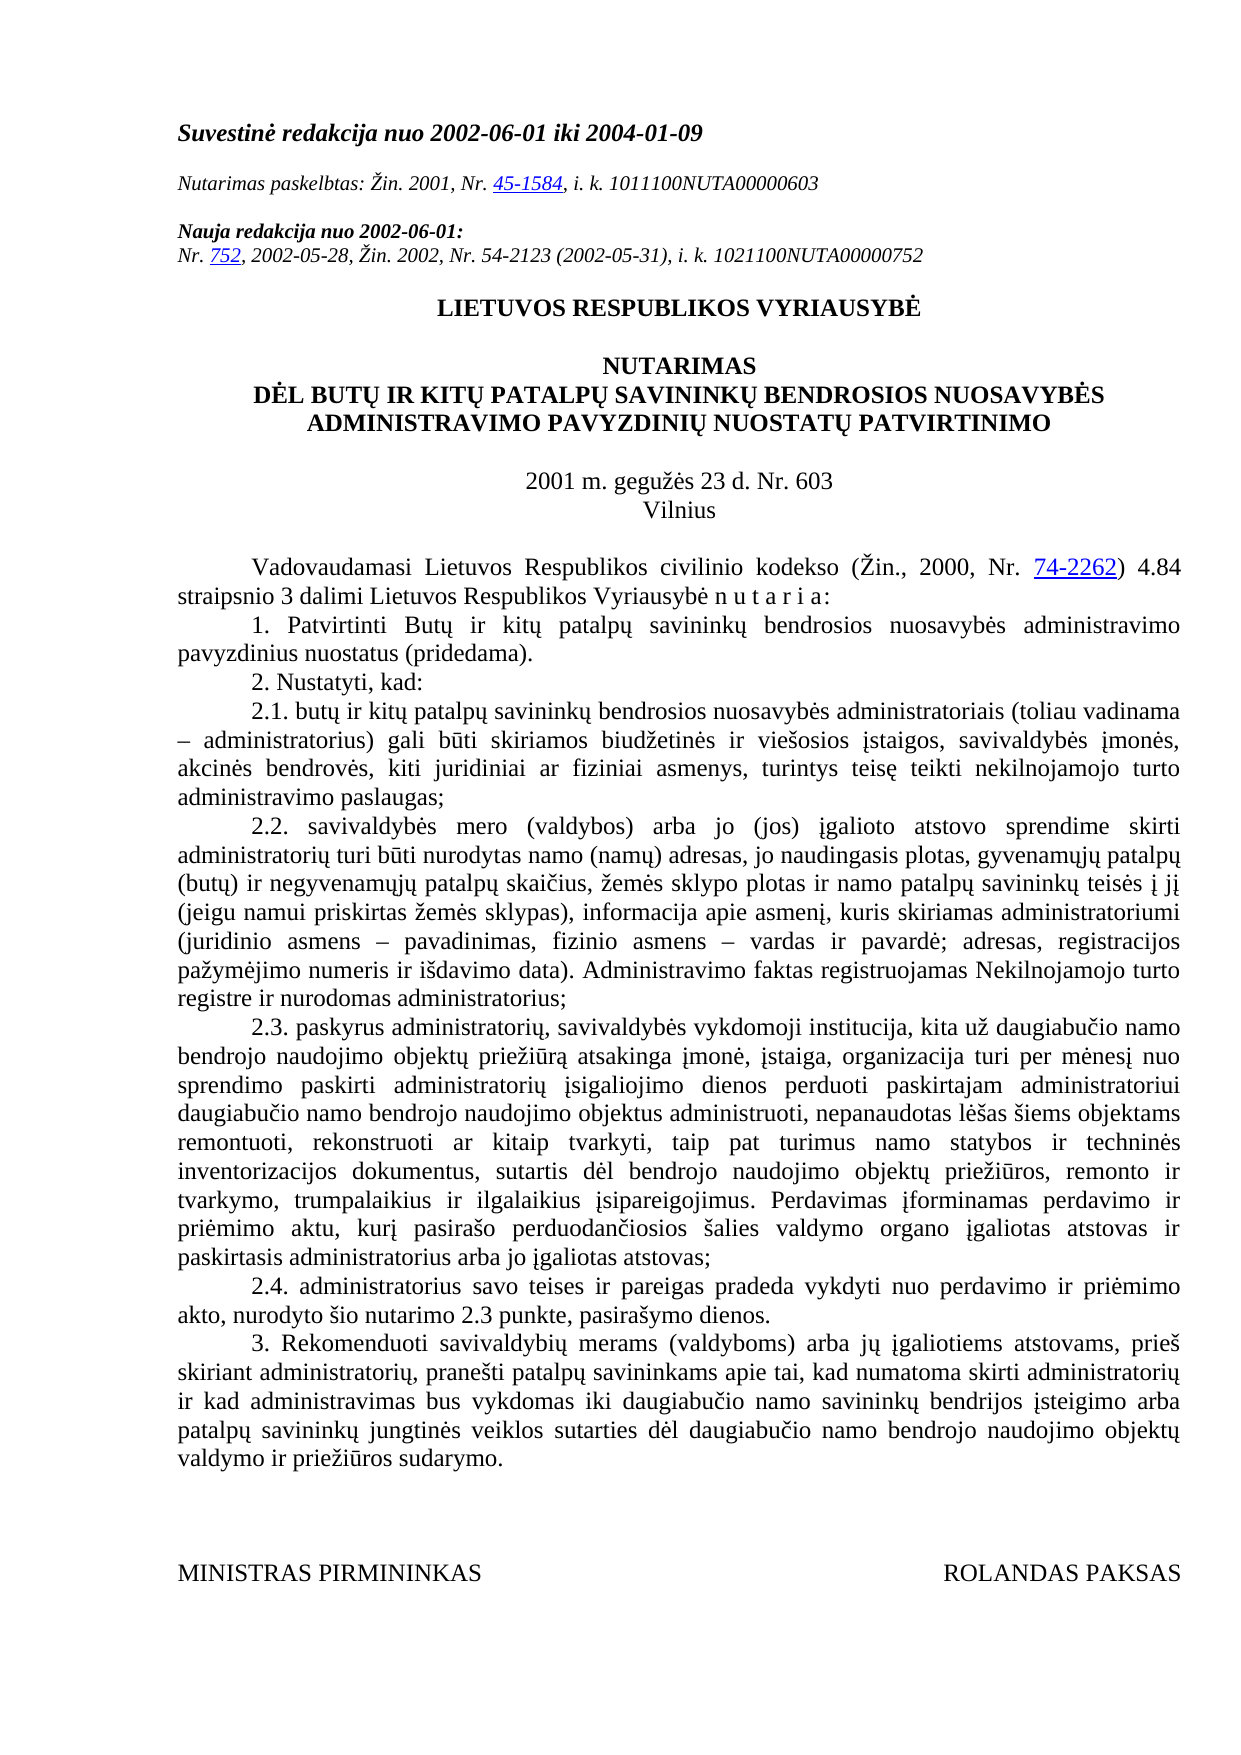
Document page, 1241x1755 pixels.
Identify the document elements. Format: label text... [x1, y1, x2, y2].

text DĖL BUTŲ IR KITŲ PATALPŲ SAVININKŲ BENDROSIOS NUOSAVYBĖS [177, 380, 1181, 408]
text Nauja redakcija nuo 2002-06-01: [177, 219, 1181, 243]
text Suvestinė redakcija nuo 2002-06-01 iki 2004-01-09 [177, 118, 1181, 147]
text ADMINISTRAVIMO PAVYZDINIŲ NUOSTATŲ PATVIRTINIMO [177, 408, 1181, 437]
text LIETUVOS RESPUBLIKOS VYRIAUSYBĖ [177, 293, 1181, 322]
text Nr. 752, 2002-05-28, Žin. 2002, Nr. 54-2123 (2002-05-31), i. k. 1021100NUTA00000752 [177, 243, 1181, 267]
text 2.3. paskyrus administratorių, savivaldybės vykdomoji institucija, kita už daugiabučio namo bendrojo naudojimo objektų priežiūrą atsakinga įmonė, įstaiga, organizacija turi per mėnesį nuo sprendimo paskirti administratorių įsigaliojimo dienos perduoti paskirtajam administratoriui daugiabučio namo bendrojo naudojimo objektus administruoti, nepanaudotas lėšas šiems objektams remontuoti, rekonstruoti ar kitaip tvarkyti, taip pat turimus namo statybos ir techninės inventorizacijos dokumentus, sutartis dėl bendrojo naudojimo objektų priežiūros, remonto ir tvarkymo, trumpalaikius ir ilgalaikius įsipareigojimus. Perdavimas įforminamas perdavimo ir priėmimo aktu, kurį pasirašo perduodančiosios šalies valdymo organo įgaliotas atstovas ir paskirtasis administratorius arba jo įgaliotas atstovas; [177, 1012, 1181, 1271]
text 2.4. administratorius savo teises ir pareigas pradeda vykdyti nuo perdavimo ir priėmimo akto, nurodyto šio nutarimo 2.3 punkte, pasirašymo dienos. [177, 1271, 1181, 1328]
text 2.2. savivaldybės mero (valdybos) arba jo (jos) įgalioto atstovo sprendime skirti administratorių turi būti nurodytas namo (namų) adresas, jo naudingasis plotas, gyvenamųjų patalpų (butų) ir negyvenamųjų patalpų skaičius, žemės sklypo plotas ir namo patalpų savininkų teisės į jį (jeigu namui priskirtas žemės sklypas), informacija apie asmenį, kuris skiriamas administratoriumi (juridinio asmens – pavadinimas, fizinio asmens – vardas ir pavardė; adresas, registracijos pažymėjimo numeris ir išdavimo data). Administravimo faktas registruojamas Nekilnojamojo turto registre ir nurodomas administratorius; [177, 811, 1181, 1012]
text NUTARIMAS [177, 351, 1181, 380]
text Vilnius [177, 495, 1181, 523]
text 2.1. butų ir kitų patalpų savininkų bendrosios nuosavybės administratoriais (toliau vadinama – administratorius) gali būti skiriamos biudžetinės ir viešosios įstaigos, savivaldybės įmonės, akcinės bendrovės, kiti juridiniai ar fiziniai asmenys, turintys teisę teikti nekilnojamojo turto administravimo paslaugas; [177, 696, 1181, 811]
text 2001 m. gegužės 23 d. Nr. 603 [177, 466, 1181, 495]
text Ministras Pirmininkas Rolandas Paksas [177, 1558, 1181, 1587]
text 1. Patvirtinti Butų ir kitų patalpų savininkų bendrosios nuosavybės administravimo pavyzdinius nuostatus (pridedama). [177, 610, 1181, 667]
text Nutarimas paskelbtas: Žin. 2001, Nr. 45-1584, i. k. 1011100NUTA00000603 [177, 171, 1181, 195]
text 2. Nustatyti, kad: [177, 667, 1181, 696]
text Vadovaudamasi Lietuvos Respublikos civilinio kodekso (Žin., 2000, Nr. 74-2262) 4.84 straipsnio 3 dalimi Lietuvos Respublikos Vyriausybė nutaria: [177, 552, 1181, 610]
text 3. Rekomenduoti savivaldybių merams (valdyboms) arba jų įgaliotiems atstovams, prieš skiriant administratorių, pranešti patalpų savininkams apie tai, kad numatoma skirti administratorių ir kad administravimas bus vykdomas iki daugiabučio namo savininkų bendrijos įsteigimo arba patalpų savininkų jungtinės veiklos sutarties dėl daugiabučio namo bendrojo naudojimo objektų valdymo ir priežiūros sudarymo. [177, 1328, 1181, 1472]
